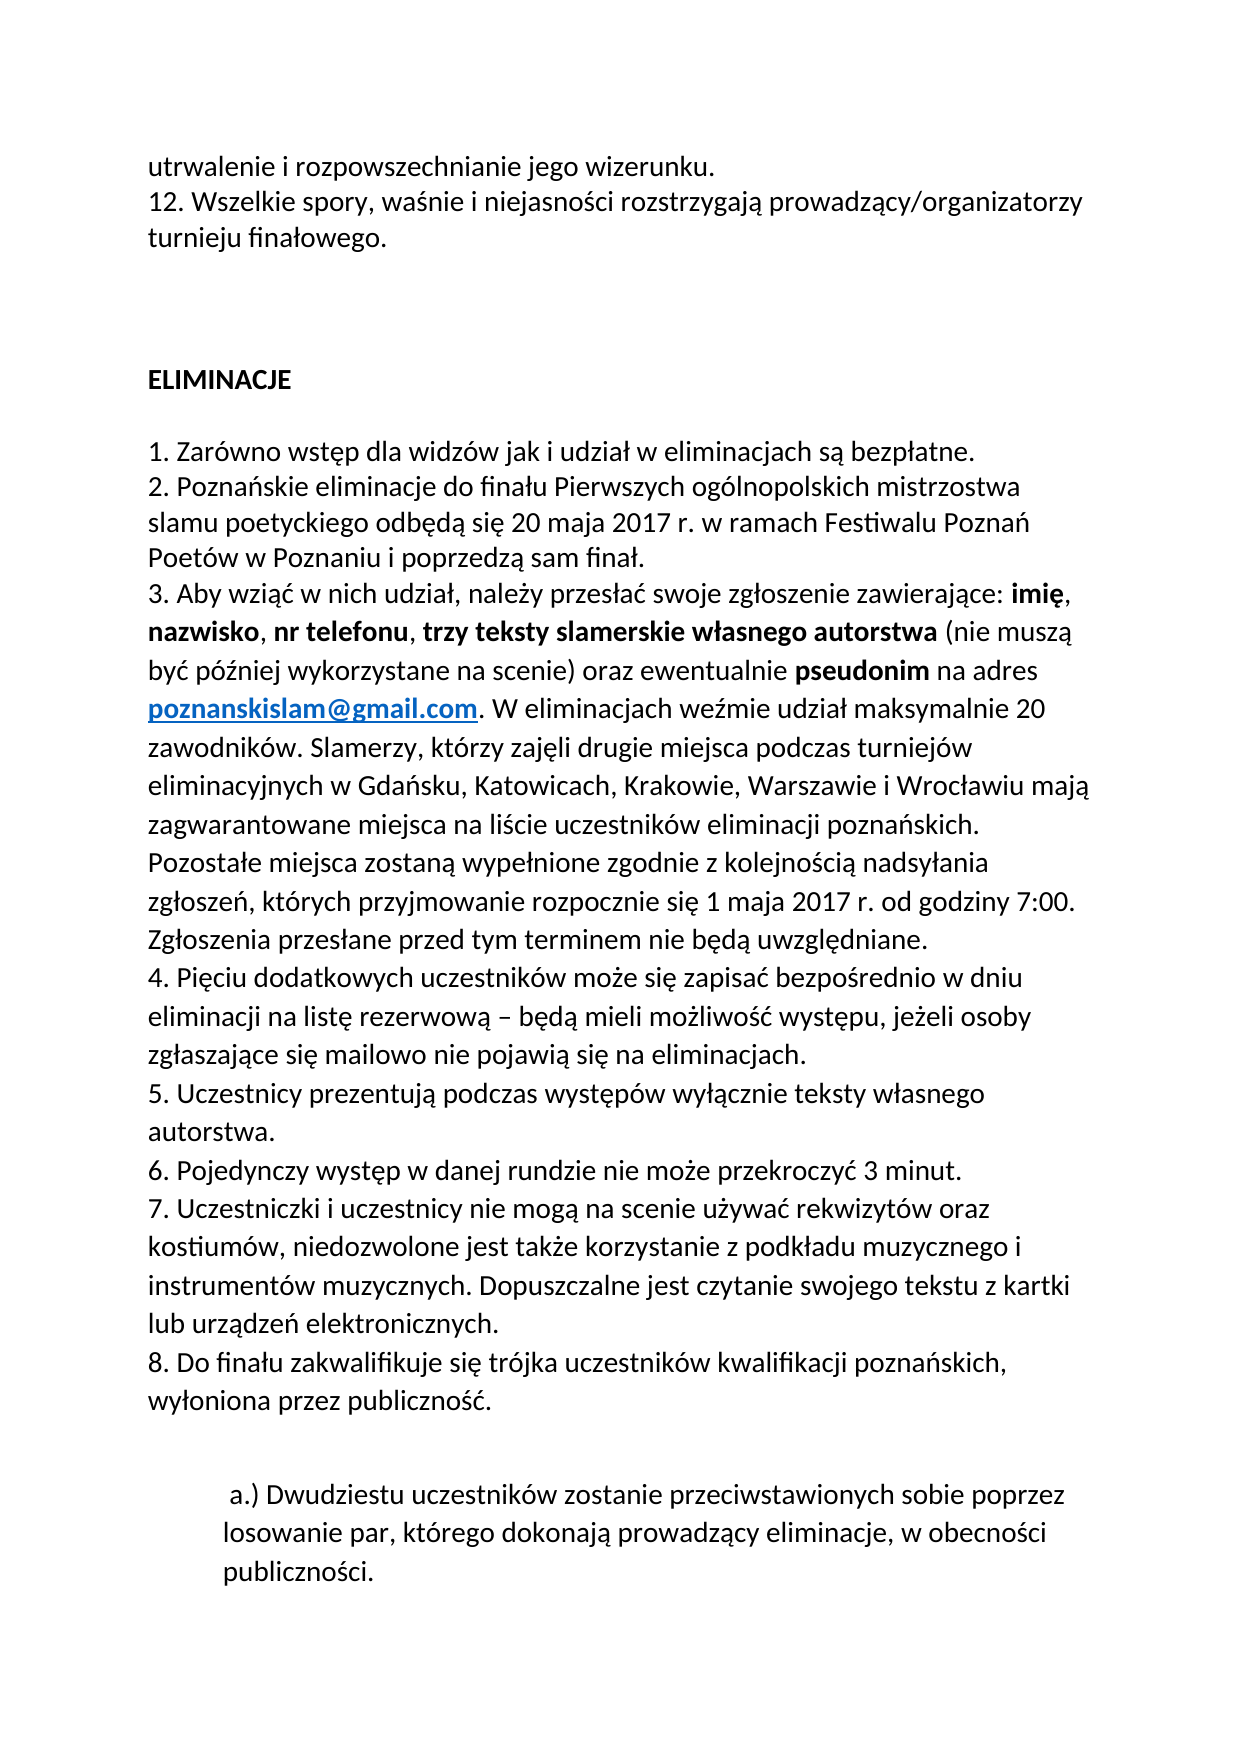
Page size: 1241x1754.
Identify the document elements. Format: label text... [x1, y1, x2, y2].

text 4. Pięciu dodatkowych uczestników może się zapisać bezpośrednio w dniu eliminacji na listę rezerwową – będą mieli możliwość występu, jeżeli osoby zgłaszające się mailowo nie pojawią się na eliminacjach. 5. Uczestnicy prezentują podczas występów wyłącznie teksty własnego autorstwa. [148, 959, 1093, 1149]
text utrwalenie i rozpowszechnianie jego wizerunku. 12. Wszelkie spory, waśnie i niejasności rozstrzygają prowadzący/organizatorzy turnieju finałowego. [148, 148, 1093, 254]
text 6. Pojedynczy występ w danej rundzie nie może przekroczyć 3 minut. 7. Uczestniczki i uczestnicy nie mogą na scenie używać rekwizytów oraz kostiumów, niedozwolone jest także korzystanie z podkładu muzycznego i instrumentów muzycznych. Dopuszczalne jest czytanie swojego tekstu z kartki lub urządzeń elektronicznych. 8. Do finału zakwalifikuje się trójka uczestników kwalifikacji poznańskich, wyłoniona przez publiczność. [148, 1152, 1093, 1418]
text 3. Aby wziąć w nich udział, należy przesłać swoje zgłoszenie zawierające: imię, nazwisko, nr telefonu, trzy teksty slamerskie własnego autorstwa (nie muszą być później wykorzystane na scenie) oraz ewentualnie pseudonim na adres poznanskislam@gmail.com. W eliminacjach weźmie udział maksymalnie 20 zawodników. Slamerzy, którzy zajęli drugie miejsca podczas turniejów eliminacyjnych w Gdańsku, Katowicach, Krakowie, Warszawie i Wrocławiu mają zagwarantowane miejsca na liście uczestników eliminacji poznańskich. Pozostałe miejsca zostaną wypełnione zgodnie z kolejnością nadsyłania zgłoszeń, których przyjmowanie rozpocznie się 1 maja 2017 r. od godziny 7:00. Zgłoszenia przesłane przed tym terminem nie będą uwzględniane. [148, 575, 1093, 957]
text 1. Zarówno wstęp dla widzów jak i udział w eliminacjach są bezpłatne. 2. Poznańskie eliminacje do finału Pierwszych ogólnopolskich mistrzostwa slamu poetyckiego odbędą się 20 maja 2017 r. w ramach Festiwalu Poznań Poetów w Poznaniu i poprzedzą sam finał. [148, 433, 1093, 575]
text ELIMINACJE [148, 361, 1093, 397]
text a.) Dwudziestu uczestników zostanie przeciwstawionych sobie poprzez losowanie par, którego dokonają prowadzący eliminacje, w obecności publiczności. [223, 1437, 1093, 1588]
